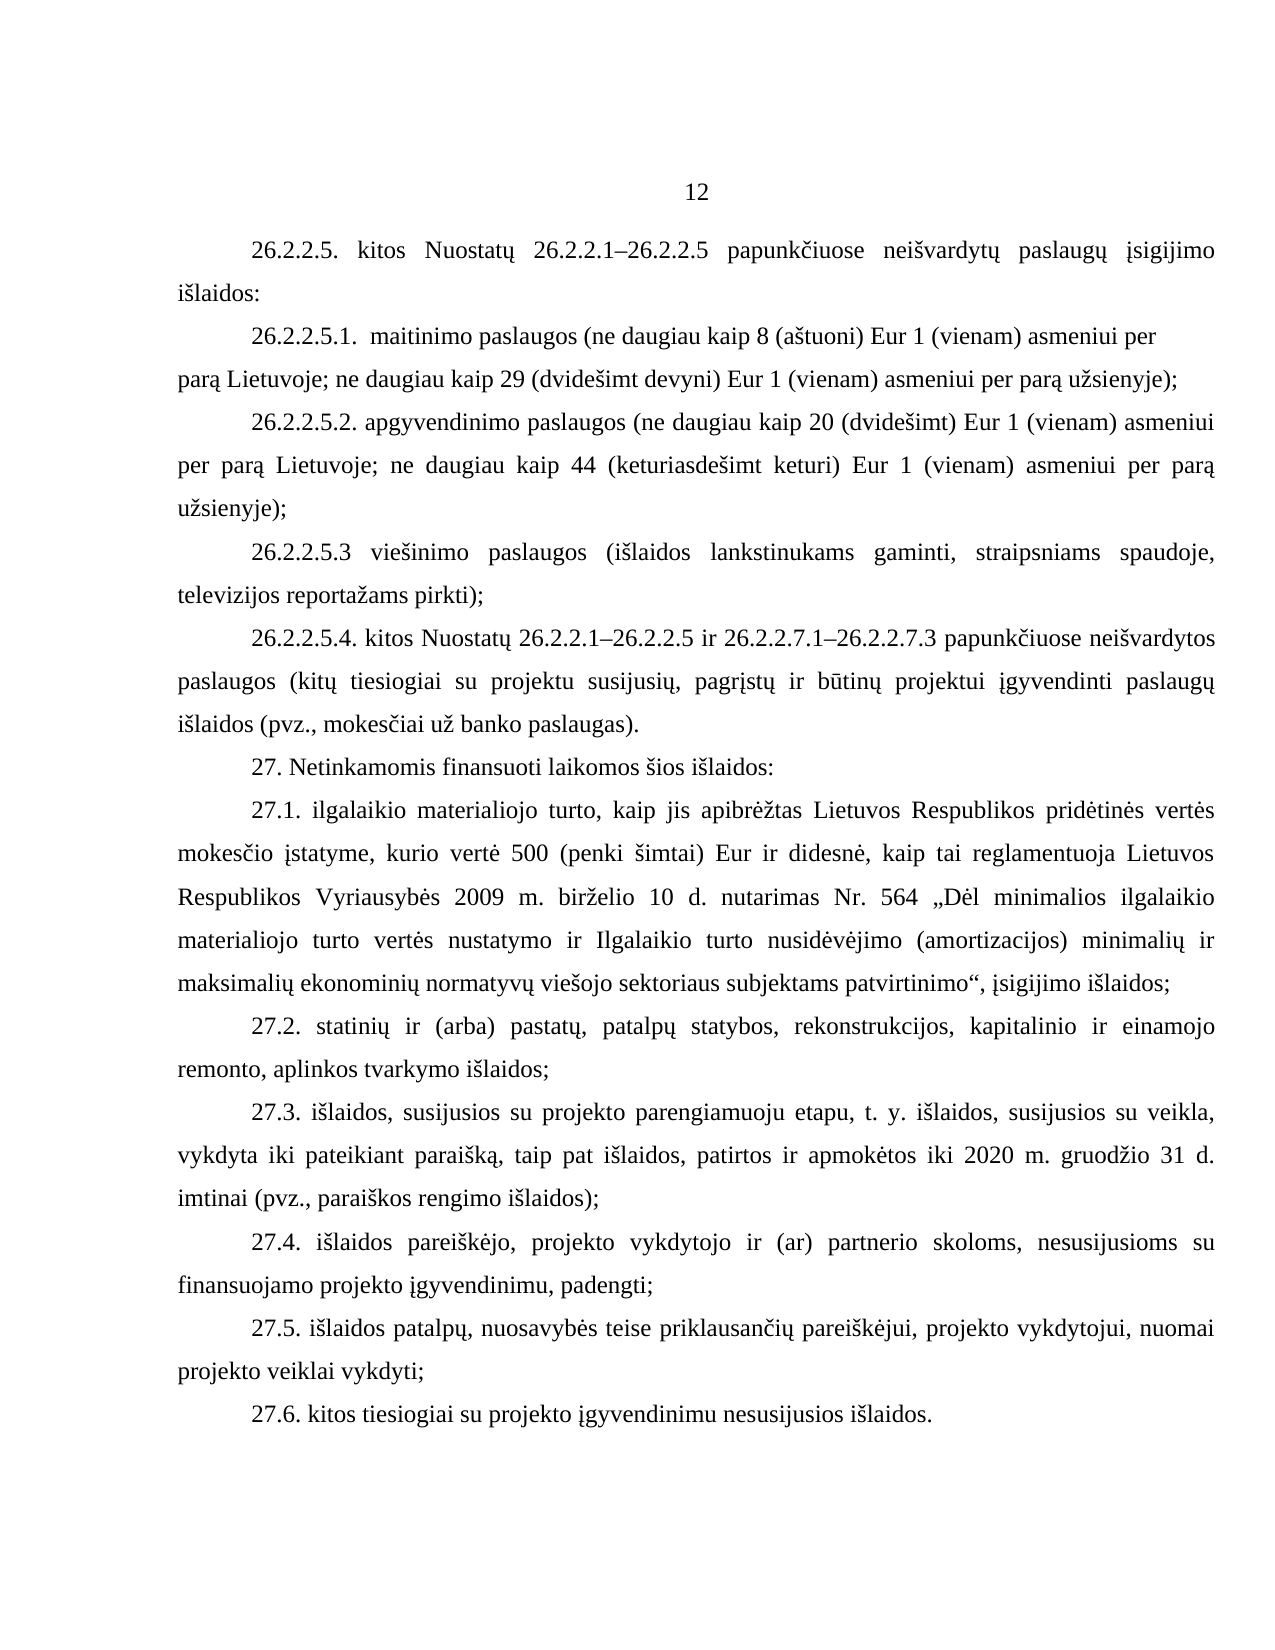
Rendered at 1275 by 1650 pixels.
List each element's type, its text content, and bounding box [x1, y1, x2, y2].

text 26.2.2.5. kitos Nuostatų 26.2.2.1–26.2.2.5 papunkčiuose neišvardytų paslaugų įsigijimo išlaidos: [177, 235, 1216, 307]
text 27.5. išlaidos patalpų, nuosavybės teise priklausančių pareiškėjui, projekto vykdytojui, nuomai projekto veiklai vykdyti; [177, 1313, 1216, 1385]
text 27.6. kitos tiesiogiai su projekto įgyvendinimu nesusijusios išlaidos. [177, 1399, 1216, 1428]
text 26.2.2.5.3 viešinimo paslaugos (išlaidos lankstinukams gaminti, straipsniams spaudoje, televizijos reportažams pirkti); [177, 537, 1216, 608]
text 26.2.2.5.1. maitinimo paslaugos (ne daugiau kaip 8 (aštuoni) Eur 1 (vienam) asmeniui per [177, 321, 1216, 350]
text 27. Netinkamomis finansuoti laikomos šios išlaidos: [177, 752, 1216, 781]
text 27.1. ilgalaikio materialiojo turto, kaip jis apibrėžtas Lietuvos Respublikos pridėtinės vertės mokesčio įstatyme, kurio vertė 500 (penki šimtai) Eur ir didesnė, kaip tai reglamentuoja Lietuvos Respublikos Vyriausybės 2009 m. birželio 10 d. nutarimas Nr. 564 „Dėl minimalios ilgalaikio materialiojo turto vertės nustatymo ir Ilgalaikio turto nusidėvėjimo (amortizacijos) minimalių ir maksimalių ekonominių normatyvų viešojo sektoriaus subjektams patvirtinimo“, įsigijimo išlaidos; [177, 795, 1216, 997]
text parą Lietuvoje; ne daugiau kaip 29 (dvidešimt devyni) Eur 1 (vienam) asmeniui per parą užsienyje); [177, 364, 1216, 393]
text 26.2.2.5.2. apgyvendinimo paslaugos (ne daugiau kaip 20 (dvidešimt) Eur 1 (vienam) asmeniui per parą Lietuvoje; ne daugiau kaip 44 (keturiasdešimt keturi) Eur 1 (vienam) asmeniui per parą užsienyje); [177, 407, 1216, 522]
text 27.4. išlaidos pareiškėjo, projekto vykdytojo ir (ar) partnerio skoloms, nesusijusioms su finansuojamo projekto įgyvendinimu, padengti; [177, 1227, 1216, 1298]
text 26.2.2.5.4. kitos Nuostatų 26.2.2.1–26.2.2.5 ir 26.2.2.7.1–26.2.2.7.3 papunkčiuose neišvardytos paslaugos (kitų tiesiogiai su projektu susijusių, pagrįstų ir būtinų projektui įgyvendinti paslaugų išlaidos (pvz., mokesčiai už banko paslaugas). [177, 623, 1216, 738]
text 27.3. išlaidos, susijusios su projekto parengiamuoju etapu, t. y. išlaidos, susijusios su veikla, vykdyta iki pateikiant paraišką, taip pat išlaidos, patirtos ir apmokėtos iki 2020 m. gruodžio 31 d. imtinai (pvz., paraiškos rengimo išlaidos); [177, 1097, 1216, 1212]
text 27.2. statinių ir (arba) pastatų, patalpų statybos, rekonstrukcijos, kapitalinio ir einamojo remonto, aplinkos tvarkymo išlaidos; [177, 1011, 1216, 1083]
